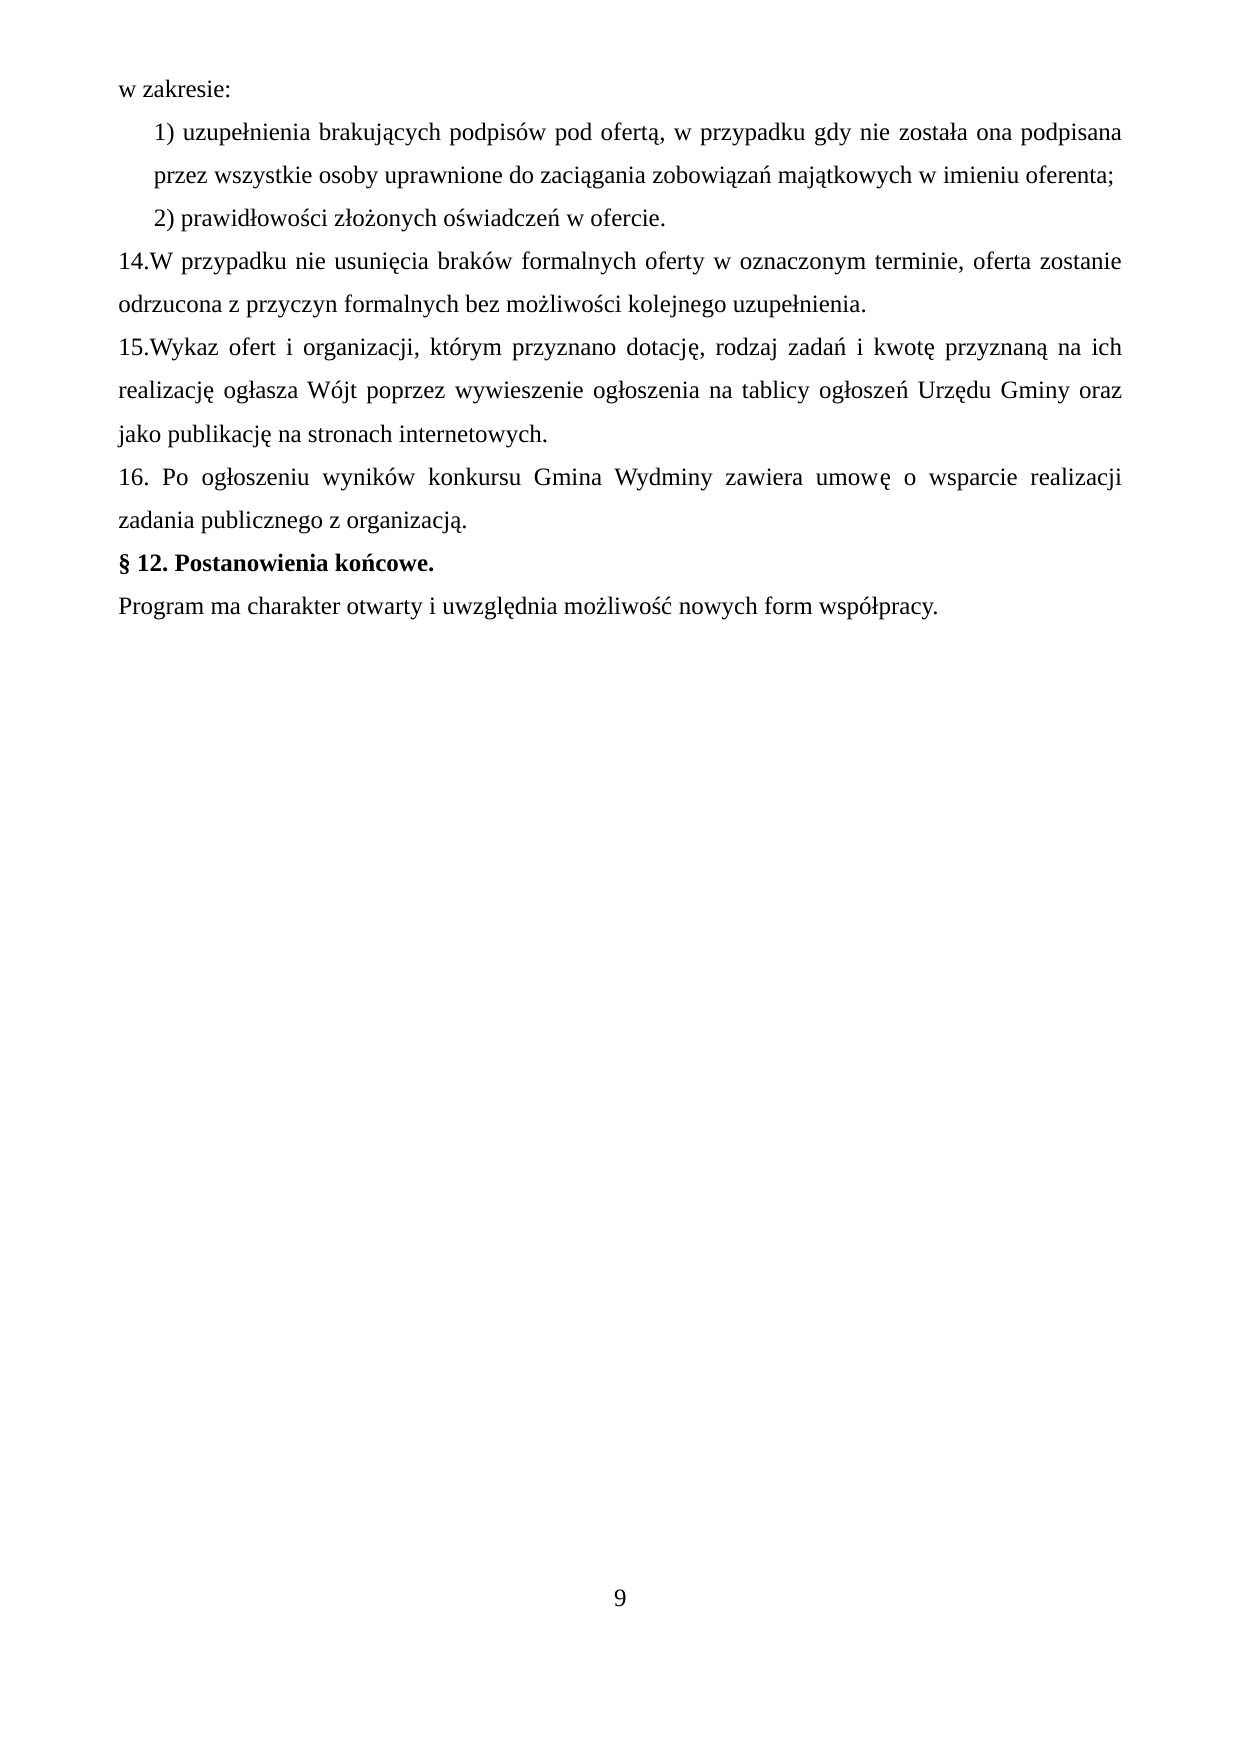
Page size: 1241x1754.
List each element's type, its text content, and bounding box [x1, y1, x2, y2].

text 15.Wykaz ofert i organizacji, którym przyznano dotację, rodzaj zadań i kwotę przyznaną na ich realizację ogłasza Wójt poprzez wywieszenie ogłoszenia na tablicy ogłoszeń Urzędu Gminy oraz jako publikację na stronach internetowych. [118, 332, 1122, 447]
text § 12. Postanowienia końcowe. [118, 548, 1122, 577]
text 2) prawidłowości złożonych oświadczeń w ofercie. [153, 203, 1122, 232]
text w zakresie: [118, 74, 1122, 102]
text 1) uzupełnienia brakujących podpisów pod ofertą, w przypadku gdy nie została ona podpisana przez wszystkie osoby uprawnione do zaciągania zobowiązań majątkowych w imieniu oferenta; [153, 117, 1122, 189]
text Program ma charakter otwarty i uwzględnia możliwość nowych form współpracy. [118, 591, 1122, 620]
text 16. Po ogłoszeniu wyników konkursu Gmina Wydminy zawiera umowę o wsparcie realizacji zadania publicznego z organizacją. [118, 462, 1122, 534]
text 14.W przypadku nie usunięcia braków formalnych oferty w oznaczonym terminie, oferta zostanie odrzucona z przyczyn formalnych bez możliwości kolejnego uzupełnienia. [118, 246, 1122, 318]
